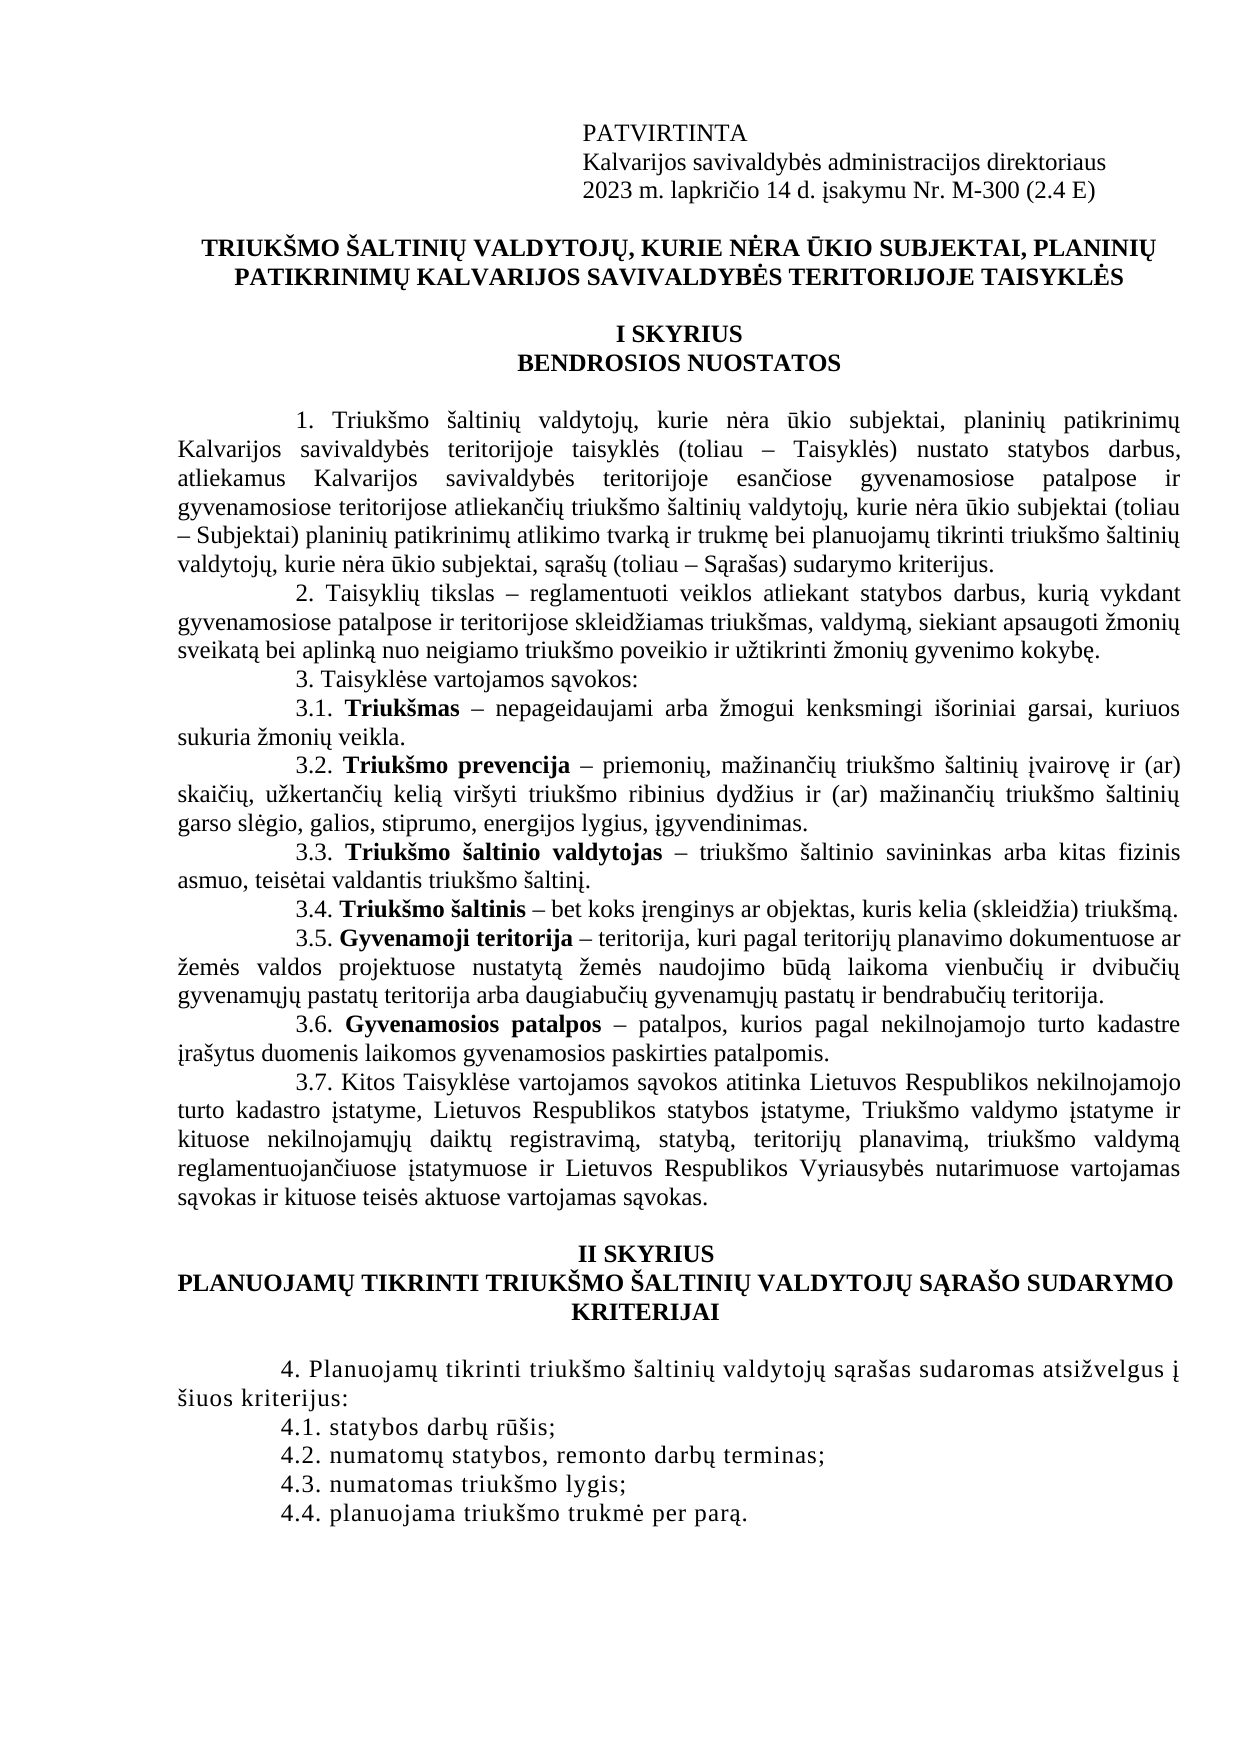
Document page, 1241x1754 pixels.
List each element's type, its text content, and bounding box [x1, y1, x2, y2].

subtitle I SKYRIUS [177, 319, 1181, 348]
text PLANUOJAMŲ TIKRINTI TRIUKŠMO ŠALTINIŲ VALDYTOJŲ SĄRAŠO SUDARYMO [177, 1268, 1181, 1297]
text 4.2. numatomų statybos, remonto darbų terminas; [177, 1441, 1181, 1469]
text 4. Planuojamų tikrinti triukšmo šaltinių valdytojų sąrašas sudaromas atsižvelgus į šiuos kriterijus: [177, 1354, 1181, 1412]
text 2. Taisyklių tikslas – reglamentuoti veiklos atliekant statybos darbus, kurią vykdant gyvenamosiose patalpose ir teritorijose skleidžiamas triukšmas, valdymą, siekiant apsaugoti žmonių sveikatą bei aplinką nuo neigiamo triukšmo poveikio ir užtikrinti žmonių gyvenimo kokybę. [177, 578, 1181, 664]
text 4.3. numatomas triukšmo lygis; [177, 1469, 1181, 1498]
text 3.3. Triukšmo šaltinio valdytojas – triukšmo šaltinio savininkas arba kitas fizinis asmuo, teisėtai valdantis triukšmo šaltinį. [177, 837, 1181, 894]
text 1. Triukšmo šaltinių valdytojų, kurie nėra ūkio subjektai, planinių patikrinimų Kalvarijos savivaldybės teritorijoje taisyklės (toliau – Taisyklės) nustato statybos darbus, atliekamus Kalvarijos savivaldybės teritorijoje esančiose gyvenamosiose patalpose ir gyvenamosiose teritorijose atliekančių triukšmo šaltinių valdytojų, kurie nėra ūkio subjektai (toliau – Subjektai) planinių patikrinimų atlikimo tvarką ir trukmę bei planuojamų tikrinti triukšmo šaltinių valdytojų, kurie nėra ūkio subjektai, sąrašų (toliau – Sąrašas) sudarymo kriterijus. [177, 406, 1181, 578]
subtitle BENDROSIOS NUOSTATOS [177, 348, 1181, 377]
text 4.4. planuojama triukšmo trukmė per parą. [177, 1498, 1181, 1527]
text 2023 m. lapkričio 14 d. įsakymu Nr. M-300 (2.4 E) [582, 176, 1181, 204]
text 3.4. Triukšmo šaltinis – bet koks įrenginys ar objektas, kuris kelia (skleidžia) triukšmą. [177, 894, 1181, 923]
text 3.5. Gyvenamoji teritorija – teritorija, kuri pagal teritorijų planavimo dokumentuose ar žemės valdos projektuose nustatytą žemės naudojimo būdą laikoma vienbučių ir dvibučių gyvenamųjų pastatų teritorija arba daugiabučių gyvenamųjų pastatų ir bendrabučių teritorija. [177, 923, 1181, 1009]
text PATVIRTINTA [582, 118, 1181, 147]
text 3.6. Gyvenamosios patalpos – patalpos, kurios pagal nekilnojamojo turto kadastre įrašytus duomenis laikomos gyvenamosios paskirties patalpomis. [177, 1009, 1181, 1067]
text KRITERIJAI [177, 1297, 1181, 1326]
text TRIUKŠMO ŠALTINIŲ VALDYTOJŲ, KURIE NĖRA ŪKIO SUBJEKTAI, PLANINIŲ PATIKRINIMŲ KALVARIJOS SAVIVALDYBĖS TERITORIJOJE TAISYKLĖS [177, 233, 1181, 291]
text II SKYRIUS [177, 1239, 1181, 1268]
text 3.2. Triukšmo prevencija – priemonių, mažinančių triukšmo šaltinių įvairovę ir (ar) skaičių, užkertančių kelią viršyti triukšmo ribinius dydžius ir (ar) mažinančių triukšmo šaltinių garso slėgio, galios, stiprumo, energijos lygius, įgyvendinimas. [177, 751, 1181, 837]
text 3.7. Kitos Taisyklėse vartojamos sąvokos atitinka Lietuvos Respublikos nekilnojamojo turto kadastro įstatyme, Lietuvos Respublikos statybos įstatyme, Triukšmo valdymo įstatyme ir kituose nekilnojamųjų daiktų registravimą, statybą, teritorijų planavimą, triukšmo valdymą reglamentuojančiuose įstatymuose ir Lietuvos Respublikos Vyriausybės nutarimuose vartojamas sąvokas ir kituose teisės aktuose vartojamas sąvokas. [177, 1067, 1181, 1211]
text 3.1. Triukšmas – nepageidaujami arba žmogui kenksmingi išoriniai garsai, kuriuos sukuria žmonių veikla. [177, 693, 1181, 751]
text 3. Taisyklėse vartojamos sąvokos: [177, 664, 1181, 693]
text 4.1. statybos darbų rūšis; [177, 1412, 1181, 1441]
text Kalvarijos savivaldybės administracijos direktoriaus [582, 147, 1181, 176]
